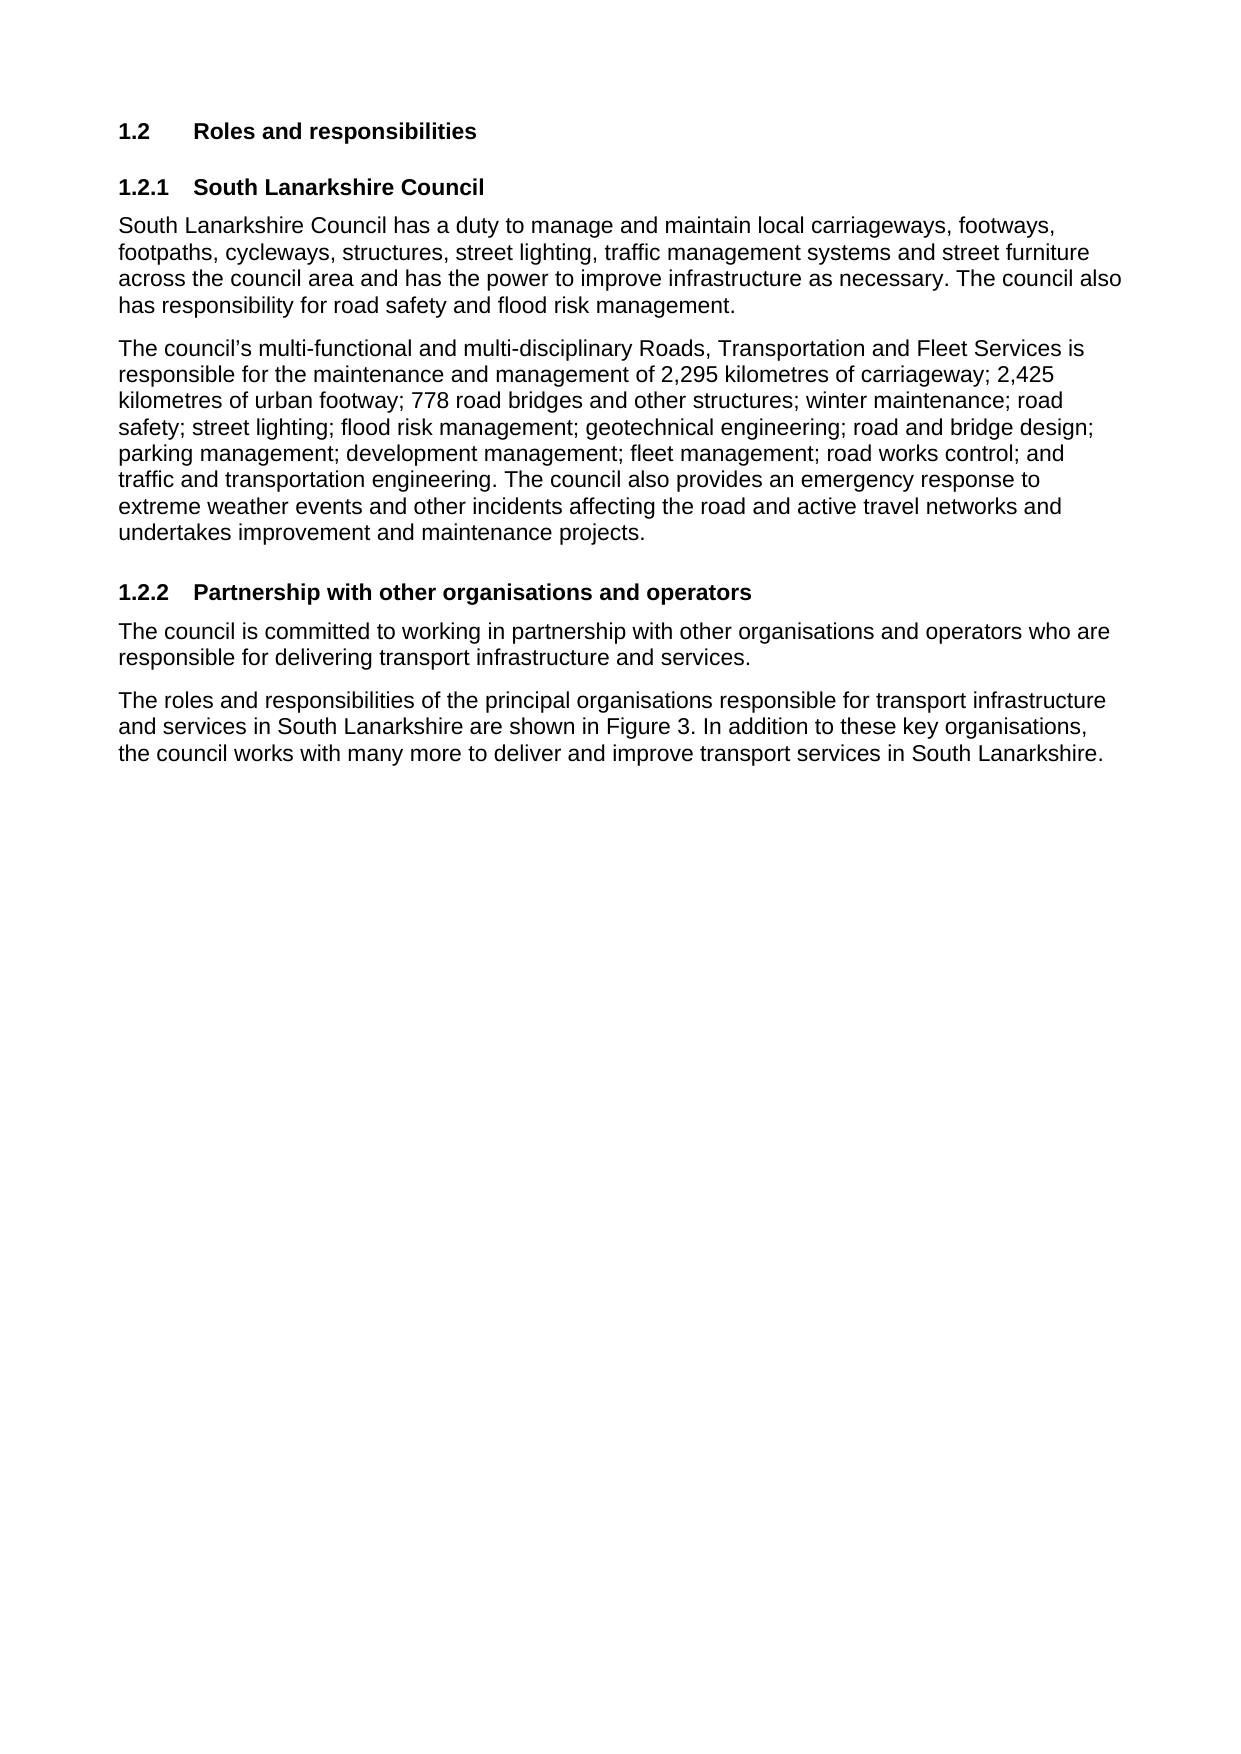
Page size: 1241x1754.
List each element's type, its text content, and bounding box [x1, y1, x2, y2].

text The roles and responsibilities of the principal organisations responsible for transport infrastructure and services in South Lanarkshire are shown in Figure 3. In addition to these key organisations, the council works with many more to deliver and improve transport services in South Lanarkshire. [118, 687, 1122, 766]
text The council is committed to working in partnership with other organisations and operators who are responsible for delivering transport infrastructure and services. [118, 618, 1122, 670]
text South Lanarkshire Council has a duty to manage and maintain local carriageways, footways, footpaths, cycleways, structures, street lighting, traffic management systems and street furniture across the council area and has the power to improve infrastructure as necessary. The council also has responsibility for road safety and flood risk management. [118, 212, 1122, 318]
subtitle 1.2.1 South Lanarkshire Council [118, 174, 1122, 200]
subtitle 1.2.2 Partnership with other organisations and operators [118, 579, 1122, 605]
subtitle 1.2 Roles and responsibilities [118, 118, 1122, 144]
text The council’s multi-functional and multi-disciplinary Roads, Transportation and Fleet Services is responsible for the maintenance and management of 2,295 kilometres of carriageway; 2,425 kilometres of urban footway; 778 road bridges and other structures; winter maintenance; road safety; street lighting; flood risk management; geotechnical engineering; road and bridge design; parking management; development management; fleet management; road works control; and traffic and transportation engineering. The council also provides an emergency response to extreme weather events and other incidents affecting the road and active travel networks and undertakes improvement and maintenance projects. [118, 334, 1122, 545]
